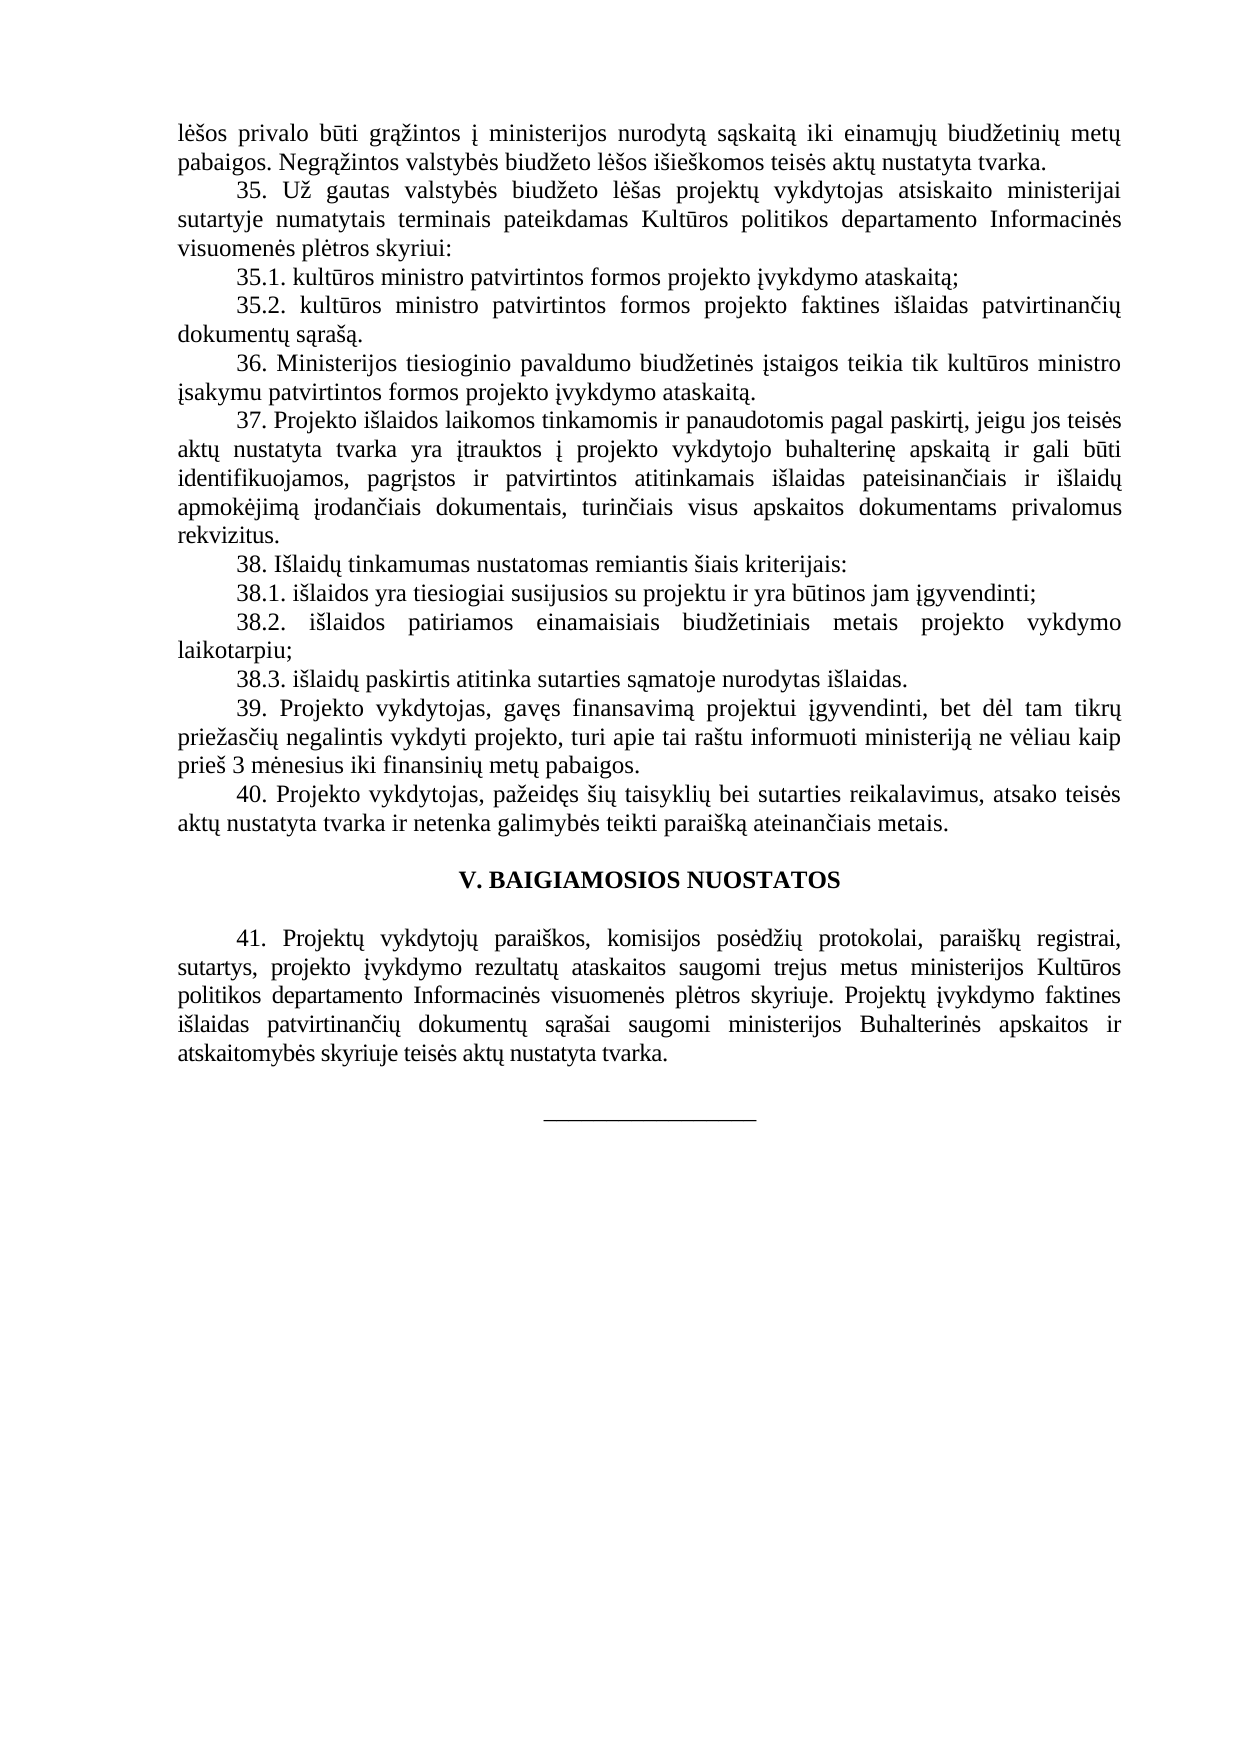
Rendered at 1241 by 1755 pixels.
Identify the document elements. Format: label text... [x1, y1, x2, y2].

text lėšos privalo būti grąžintos į ministerijos nurodytą sąskaitą iki einamųjų biudžetinių metų pabaigos. Negrąžintos valstybės biudžeto lėšos išieškomos teisės aktų nustatyta tvarka. [177, 118, 1122, 176]
text 39. Projekto vykdytojas, gavęs finansavimą projektui įgyvendinti, bet dėl tam tikrų priežasčių negalintis vykdyti projekto, turi apie tai raštu informuoti ministeriją ne vėliau kaip prieš 3 mėnesius iki finansinių metų pabaigos. [177, 693, 1122, 779]
text V. BAIGIAMOSIOS NUOSTATOS [177, 866, 1122, 894]
text 38.2. išlaidos patiriamos einamaisiais biudžetiniais metais projekto vykdymo laikotarpiu; [177, 607, 1122, 664]
text 41. Projektų vykdytojų paraiškos, komisijos posėdžių protokolai, paraiškų registrai, sutartys, projekto įvykdymo rezultatų ataskaitos saugomi trejus metus ministerijos Kultūros politikos departamento Informacinės visuomenės plėtros skyriuje. Projektų įvykdymo faktines išlaidas patvirtinančių dokumentų sąrašai saugomi ministerijos Buhalterinės apskaitos ir atskaitomybės skyriuje teisės aktų nustatyta tvarka. [177, 923, 1122, 1067]
text 40. Projekto vykdytojas, pažeidęs šių taisyklių bei sutarties reikalavimus, atsako teisės aktų nustatyta tvarka ir netenka galimybės teikti paraišką ateinančiais metais. [177, 779, 1122, 837]
text 35.1. kultūros ministro patvirtintos formos projekto įvykdymo ataskaitą; [177, 262, 1122, 291]
text 38.3. išlaidų paskirtis atitinka sutarties sąmatoje nurodytas išlaidas. [177, 664, 1122, 693]
text 36. Ministerijos tiesioginio pavaldumo biudžetinės įstaigos teikia tik kultūros ministro įsakymu patvirtintos formos projekto įvykdymo ataskaitą. [177, 348, 1122, 406]
text 38.1. išlaidos yra tiesiogiai susijusios su projektu ir yra būtinos jam įgyvendinti; [177, 578, 1122, 607]
text _________________ [177, 1096, 1122, 1124]
text 37. Projekto išlaidos laikomos tinkamomis ir panaudotomis pagal paskirtį, jeigu jos teisės aktų nustatyta tvarka yra įtrauktos į projekto vykdytojo buhalterinę apskaitą ir gali būti identifikuojamos, pagrįstos ir patvirtintos atitinkamais išlaidas pateisinančiais ir išlaidų apmokėjimą įrodančiais dokumentais, turinčiais visus apskaitos dokumentams privalomus rekvizitus. [177, 406, 1122, 549]
text 38. Išlaidų tinkamumas nustatomas remiantis šiais kriterijais: [177, 549, 1122, 578]
text 35. Už gautas valstybės biudžeto lėšas projektų vykdytojas atsiskaito ministerijai sutartyje numatytais terminais pateikdamas Kultūros politikos departamento Informacinės visuomenės plėtros skyriui: [177, 176, 1122, 262]
text 35.2. kultūros ministro patvirtintos formos projekto faktines išlaidas patvirtinančių dokumentų sąrašą. [177, 291, 1122, 348]
